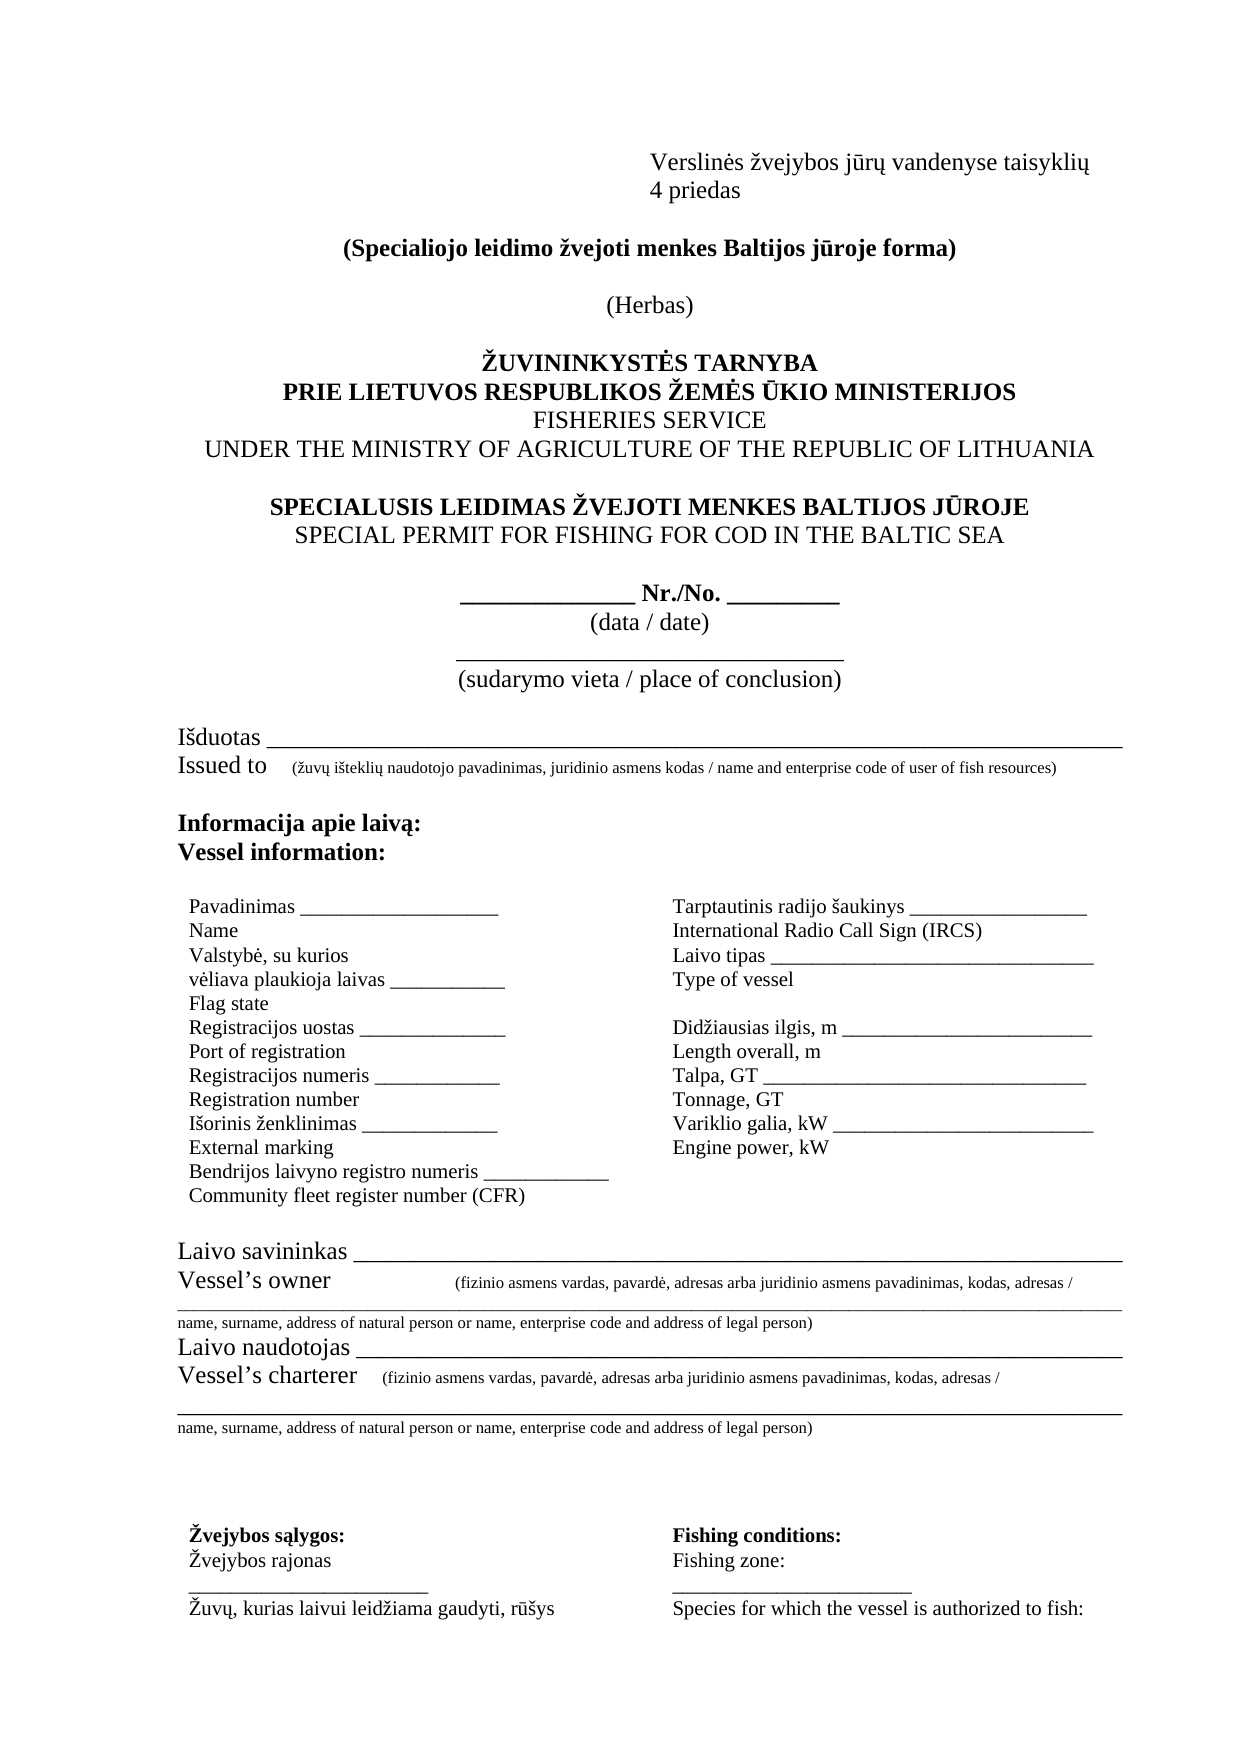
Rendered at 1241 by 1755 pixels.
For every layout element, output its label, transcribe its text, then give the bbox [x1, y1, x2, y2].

text Laivo savininkas [177, 1236, 1122, 1265]
table_cell Registracijos uostas ______________ Port of registration [177, 1015, 661, 1063]
text (data / date) [177, 607, 1122, 636]
text _______________________________ [177, 636, 1122, 664]
text ______________ Nr./No. _________ [177, 578, 1122, 607]
text 4 priedas [649, 176, 1122, 204]
text FISHERIES SERVICE [177, 406, 1122, 434]
text (Specialiojo leidimo žvejoti menkes Baltijos jūroje forma) [177, 233, 1122, 262]
text Vessel information: [177, 837, 1122, 866]
text SPECIALUSIS LEIDIMAS ŽVEJOTI MENKES Baltijos jūroje [177, 492, 1122, 521]
text (sudarymo vieta / place of conclusion) [177, 664, 1122, 693]
table_cell Registracijos numeris ____________ Registration number [177, 1063, 661, 1111]
table_cell Species for which the vessel is authorized to fish: [661, 1596, 1145, 1620]
table_header Fishing conditions: Fishing zone: _______________________ [661, 1524, 1145, 1596]
text SPECIAL PERMIT FOR FISHING FOR COD IN THE BALTIC SEA [177, 521, 1122, 549]
table_header Tarptautinis radijo šaukinys _________________ International Radio Call Sign (IRCS) [661, 894, 1145, 942]
text prie lietuvos respublikos žemės ūkio ministerijos [177, 377, 1122, 406]
table_cell Didžiausias ilgis, m ________________________ Length overall, m [661, 1015, 1145, 1063]
text name, surname, address of natural person or name, enterprise code and address of legal person) [177, 1418, 1122, 1437]
text Žuvininkystės TARNYBA [177, 348, 1122, 377]
text Informacija apie laivą: [177, 808, 1122, 837]
text Laivo naudotojas [177, 1332, 1122, 1361]
text _ [177, 1389, 1122, 1414]
table_cell Variklio galia, kW _________________________ Engine power, kW [661, 1111, 1145, 1159]
text Vessel’s owner (fizinio asmens vardas, pavardė, adresas arba juridinio asmens pavadinimas, kodas, adresas / [177, 1265, 1122, 1293]
text Issued to (žuvų išteklių naudotojo pavadinimas, juridinio asmens kodas / name and enterprise code of user of fish resources) [177, 751, 1122, 779]
text Vessel’s charterer (fizinio asmens vardas, pavardė, adresas arba juridinio asmens pavadinimas, kodas, adresas / [177, 1361, 1122, 1389]
text Verslinės žvejybos jūrų vandenyse taisyklių [649, 147, 1122, 176]
text name, surname, address of natural person or name, enterprise code and address of legal person) [177, 1313, 1122, 1332]
text UNDER THE MINISTRY OF AGRICULTURE OF THE REPUBLIC OF LITHUANIA [177, 434, 1122, 463]
table_header Pavadinimas ___________________ Name [177, 894, 661, 942]
table_cell Talpa, GT _______________________________ Tonnage, GT [661, 1063, 1145, 1111]
table_cell [661, 1159, 1145, 1207]
table_cell Išorinis ženklinimas _____________ External marking [177, 1111, 661, 1159]
text _ [177, 1293, 1122, 1313]
text Išduotas [177, 722, 1122, 751]
table_header Žvejybos sąlygos: Žvejybos rajonas _______________________ [177, 1524, 661, 1596]
text (Herbas) [177, 291, 1122, 319]
table_cell Valstybė, su kurios vėliava plaukioja laivas ___________ Flag state [177, 943, 661, 1015]
table_cell Bendrijos laivyno registro numeris ____________ Community fleet register number (CFR) [177, 1159, 661, 1207]
table_cell Žuvų, kurias laivui leidžiama gaudyti, rūšys [177, 1596, 661, 1620]
table_cell Laivo tipas _______________________________ Type of vessel [661, 943, 1145, 1015]
